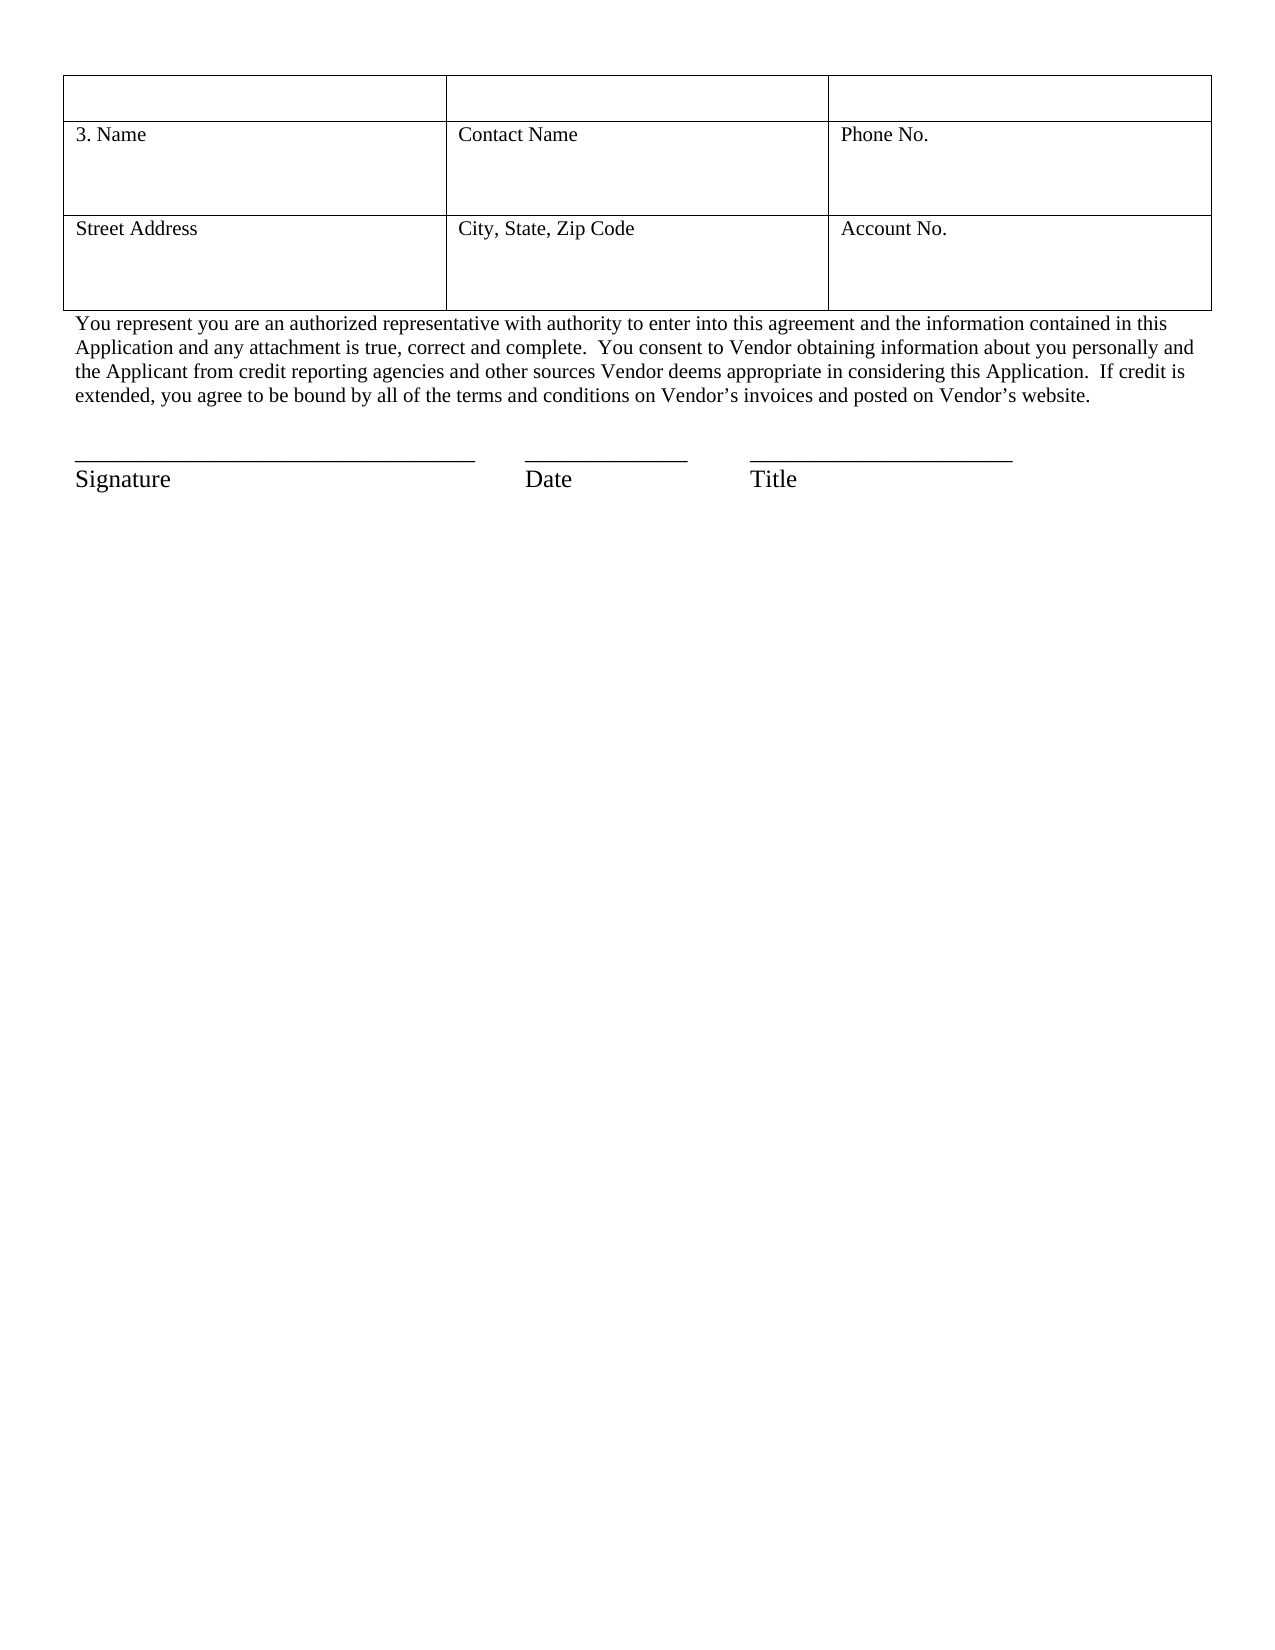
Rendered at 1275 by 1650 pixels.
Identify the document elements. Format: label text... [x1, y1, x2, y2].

text Signature Date Title [75, 464, 1200, 493]
table_cell Street Address [64, 216, 446, 310]
table_cell 3. Name [64, 122, 446, 215]
table_cell [447, 76, 828, 121]
text You represent you are an authorized representative with authority to enter into this agreement and the information contained in this Application and any attachment is true, correct and complete. You consent to Vendor obtaining information about you personally and the Applicant from credit reporting agencies and other sources Vendor deems appropriate in considering this Application. If credit is extended, you agree to be bound by all of the terms and conditions on Vendor’s invoices and posted on Vendor’s website. [75, 311, 1200, 407]
table_cell City, State, Zip Code [447, 216, 828, 310]
table_cell [829, 76, 1211, 121]
table_cell Phone No. [829, 122, 1211, 215]
table_cell [64, 76, 446, 121]
table_cell Account No. [829, 216, 1211, 310]
table_cell Contact Name [447, 122, 828, 215]
text ________________________________ _____________ _____________________ [75, 436, 1200, 464]
